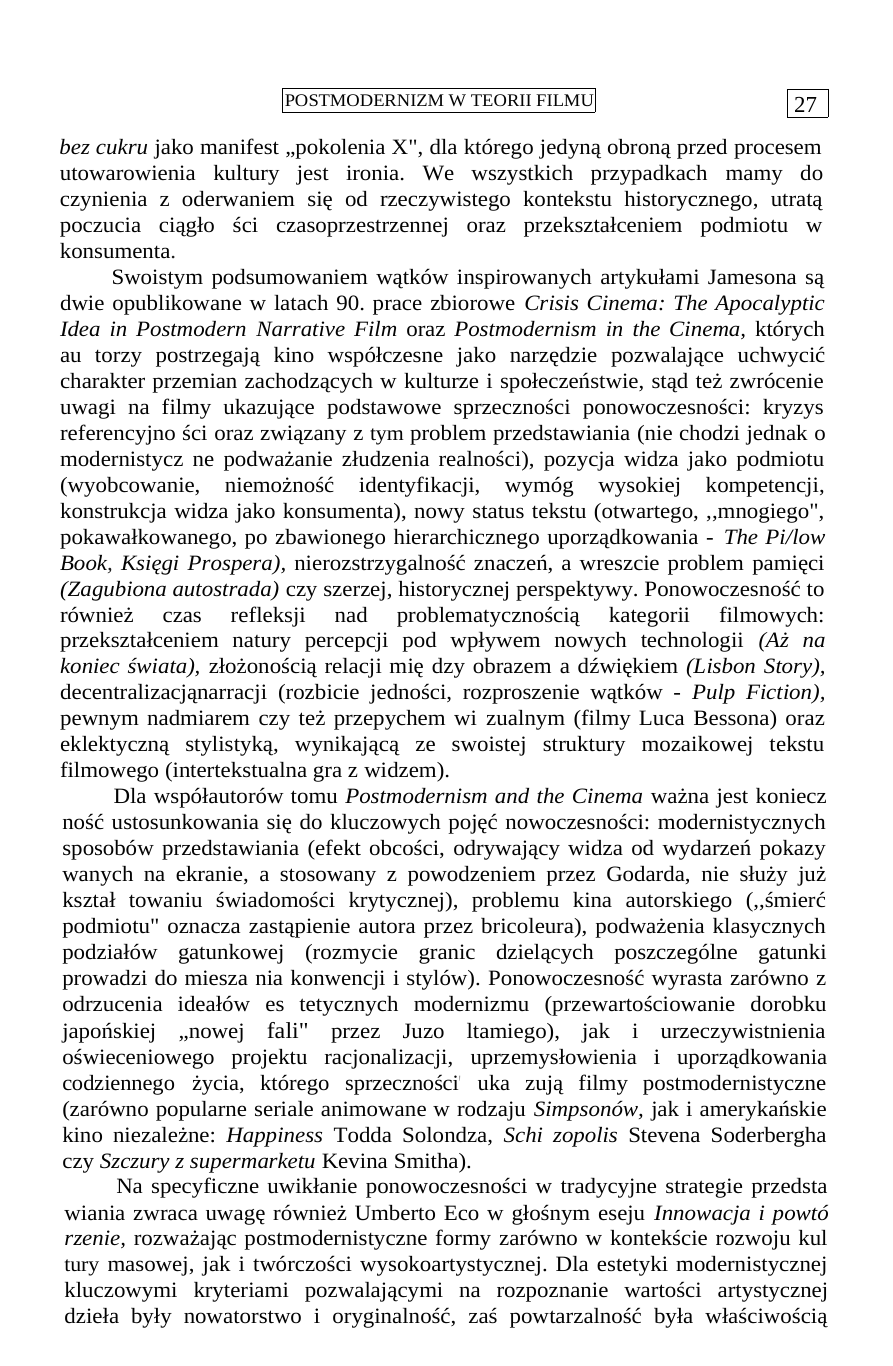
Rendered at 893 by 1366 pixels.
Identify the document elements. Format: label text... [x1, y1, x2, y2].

text Dla współautorów tomu Postmodernism and the Cinema ważna jest koniecz­ ność ustosunkowania się do kluczowych pojęć nowoczesności: modernistycznych sposobów przedstawiania (efekt obcości, odrywający widza od wydarzeń pokazy­ wanych na ekranie, a stosowany z powodzeniem przez Godarda, nie służy już kształ­ towaniu świadomości krytycznej), problemu kina autorskiego (,,śmierć podmiotu" oznacza zastąpienie autora przez bricoleura), podważenia klasycznych podziałów gatunkowej (rozmycie granic dzielących poszczególne gatunki prowadzi do miesza­ nia konwencji i stylów). Ponowoczesność wyrasta zarówno z odrzucenia ideałów es­ tetycznych modernizmu (przewartościowanie dorobku japońskiej „nowej fali" przez Juzo ltamiego), jak i urzeczywistnienia oświeceniowego projektu racjonalizacji, uprzemysłowienia i uporządkowania codziennego życia, którego sprzeczności' uka­ zują filmy postmodernistyczne (zarówno popularne seriale animowane w rodzaju Simpsonów, jak i amerykańskie kino niezależne: Happiness Todda Solondza, Schi­ zopolis Stevena Soderbergha czy Szczury z supermarketu Kevina Smitha). [62, 783, 827, 1173]
text Na specyficzne uwikłanie ponowoczesności w tradycyjne strategie przedsta­ wiania zwraca uwagę również Umberto Eco w głośnym eseju Innowacja i powtó­ rzenie, rozważając postmodernistyczne formy zarówno w kontekście rozwoju kul­ tury masowej, jak i twórczości wysokoartystycznej. Dla estetyki modernistycznej kluczowymi kryteriami pozwalającymi na rozpoznanie wartości artystycznej dzieła były nowatorstwo i oryginalność, zaś powtarzalność była właściwością [64, 1173, 829, 1328]
text Swoistym podsumowaniem wątków inspirowanych artykułami Jamesona są dwie opublikowane w latach 90. prace zbiorowe Crisis Cinema: The Apocalyptic Idea in Postmodern Narrative Film oraz Postmodernism in the Cinema, których au­ torzy postrzegają kino współczesne jako narzędzie pozwalające uchwycić charakter przemian zachodzących w kulturze i społeczeństwie, stąd też zwrócenie uwagi na filmy ukazujące podstawowe sprzeczności ponowoczesności: kryzys referencyjno­ ści oraz związany z tym problem przedstawiania (nie chodzi jednak o modernistycz­ ne podważanie złudzenia realności), pozycja widza jako podmiotu (wyobcowanie, niemożność identyfikacji, wymóg wysokiej kompetencji, konstrukcja widza jako konsumenta), nowy status tekstu (otwartego, ,,mnogiego", pokawałkowanego, po­ zbawionego hierarchicznego uporządkowania - The Pi/low Book, Księgi Prospera), nierozstrzygalność znaczeń, a wreszcie problem pamięci (Zagubiona autostrada) czy szerzej, historycznej perspektywy. Ponowoczesność to również czas refleksji nad problematycznością kategorii filmowych: przekształceniem natury percepcji pod wpływem nowych technologii (Aż na koniec świata), złożonością relacji mię­ dzy obrazem a dźwiękiem (Lisbon Story), decentralizacjąnarracji (rozbicie jedności, rozproszenie wątków - Pulp Fiction), pewnym nadmiarem czy też przepychem wi­ zualnym (filmy Luca Bessona) oraz eklektyczną stylistyką, wynikającą ze swoistej struktury mozaikowej tekstu filmowego (intertekstualna gra z widzem). [60, 264, 825, 782]
text bez cukru jako manifest „pokolenia X", dla którego jedyną obroną przed procesem utowarowienia kultury jest ironia. We wszystkich przypadkach mamy do czynienia z oderwaniem się od rzeczywistego kontekstu historycznego, utratą poczucia ciągło­ ści czasoprzestrzennej oraz przekształceniem podmiotu w konsumenta. [59, 134, 823, 263]
